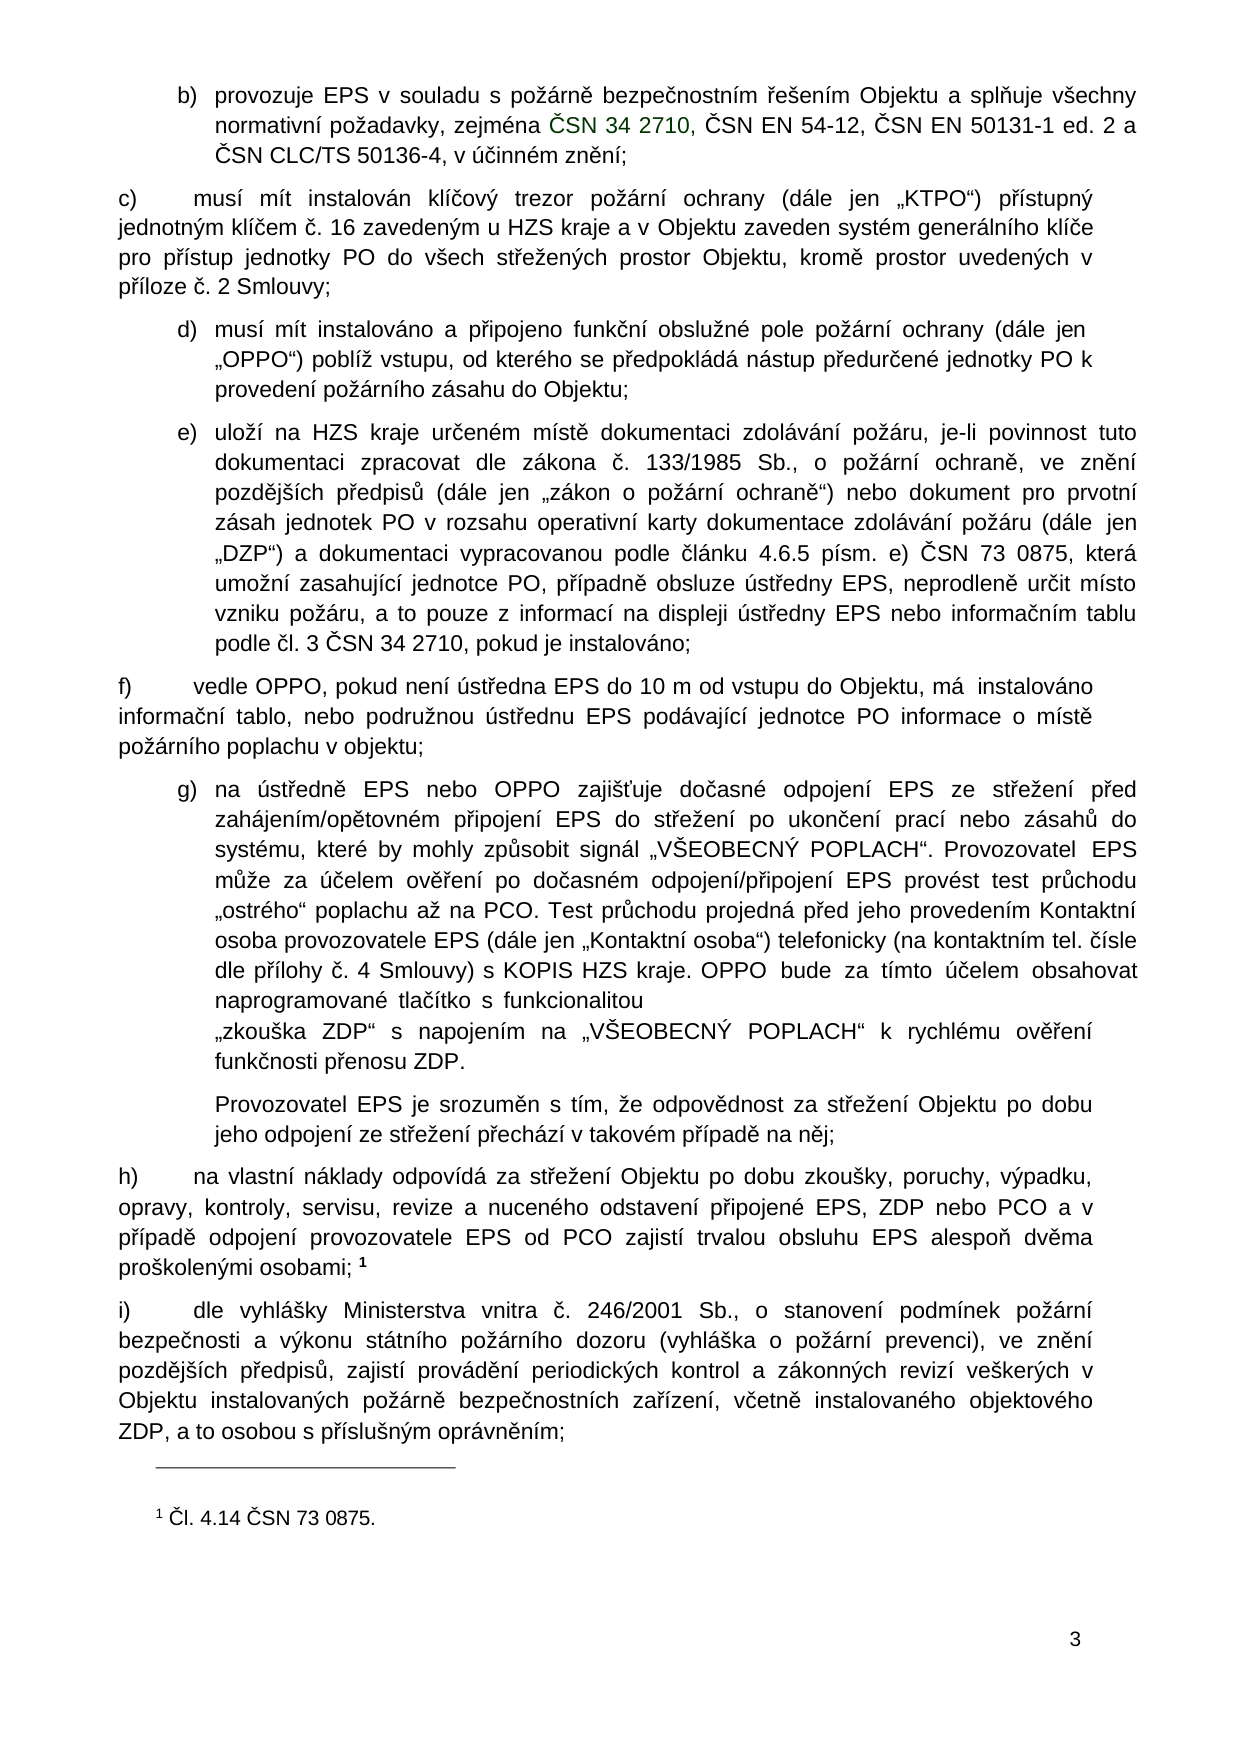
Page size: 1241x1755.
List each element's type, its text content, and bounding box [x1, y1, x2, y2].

list na ústředně EPS nebo OPPO zajišťuje dočasné odpojení EPS ze střežení před zahájením/opětovném připojení EPS do střežení po ukončení prací nebo zásahů do systému, které by mohly způsobit signál „VŠEOBECNÝ POPLACH“. Provozovatel EPS může za účelem ověření po dočasném odpojení/připojení EPS provést test průchodu „ostrého“ poplachu až na PCO. Test průchodu projedná před jeho provedením Kontaktní osoba provozovatele EPS (dále jen „Kontaktní osoba“) telefonicky (na kontaktním tel. čísle dle přílohy č. 4 Smlouvy) s KOPIS HZS kraje. OPPO bude za tímto účelem obsahovat naprogramované tlačítko s funkcionalitou [177, 776, 1137, 1014]
list vedle OPPO, pokud není ústředna EPS do 10 m od vstupu do Objektu, má instalováno informační tablo, nebo podružnou ústřednu EPS podávající jednotce PO informace o místě požárního poplachu v objektu; [118, 673, 1093, 759]
text Provozovatel EPS je srozuměn s tím, že odpovědnost za střežení Objektu po dobu jeho odpojení ze střežení přechází v takovém případě na něj; [214, 1091, 1093, 1147]
text 1 Čl. 4.14 ČSN 73 0875. [155, 1506, 1137, 1529]
list na vlastní náklady odpovídá za střežení Objektu po dobu zkoušky, poruchy, výpadku, opravy, kontroly, servisu, revize a nuceného odstavení připojené EPS, ZDP nebo PCO a v případě odpojení provozovatele EPS od PCO zajistí trvalou obsluhu EPS alespoň dvěma proškolenými osobami; 1 [118, 1163, 1093, 1280]
list musí mít instalováno a připojeno funkční obslužné pole požární ochrany (dále jen [177, 316, 1137, 342]
list provozuje EPS v souladu s požárně bezpečnostním řešením Objektu a splňuje všechny normativní požadavky, zejména ČSN 34 2710, ČSN EN 54-12, ČSN EN 50131-1 ed. 2 a ČSN CLC/TS 50136-4, v účinném znění; [177, 82, 1137, 168]
text „zkouška ZDP“ s napojením na „VŠEOBECNÝ POPLACH“ k rychlému ověření funkčnosti přenosu ZDP. [214, 1018, 1093, 1074]
list uloží na HZS kraje určeném místě dokumentaci zdolávání požáru, je-li povinnost tuto dokumentaci zpracovat dle zákona č. 133/1985 Sb., o požární ochraně, ve znění pozdějších předpisů (dále jen „zákon o požární ochraně“) nebo dokument pro prvotní zásah jednotek PO v rozsahu operativní karty dokumentace zdolávání požáru (dále jen „DZP“) a dokumentaci vypracovanou podle článku 4.6.5 písm. e) ČSN 73 0875, která umožní zasahující jednotce PO, případně obsluze ústředny EPS, neprodleně určit místo vzniku požáru, a to pouze z informací na displeji ústředny EPS nebo informačním tablu podle čl. 3 ČSN 34 2710, pokud je instalováno; [177, 419, 1137, 656]
text „OPPO“) poblíž vstupu, od kterého se předpokládá nástup předurčené jednotky PO k provedení požárního zásahu do Objektu; [214, 346, 1093, 402]
list musí mít instalován klíčový trezor požární ochrany (dále jen „KTPO“) přístupný jednotným klíčem č. 16 zavedeným u HZS kraje a v Objektu zaveden systém generálního klíče pro přístup jednotky PO do všech střežených prostor Objektu, kromě prostor uvedených v příloze č. 2 Smlouvy; [118, 185, 1093, 299]
list dle vyhlášky Ministerstva vnitra č. 246/2001 Sb., o stanovení podmínek požární bezpečnosti a výkonu státního požárního dozoru (vyhláška o požární prevenci), ve znění pozdějších předpisů, zajistí provádění periodických kontrol a zákonných revizí veškerých v Objektu instalovaných požárně bezpečnostních zařízení, včetně instalovaného objektového ZDP, a to osobou s příslušným oprávněním; [118, 1297, 1093, 1444]
